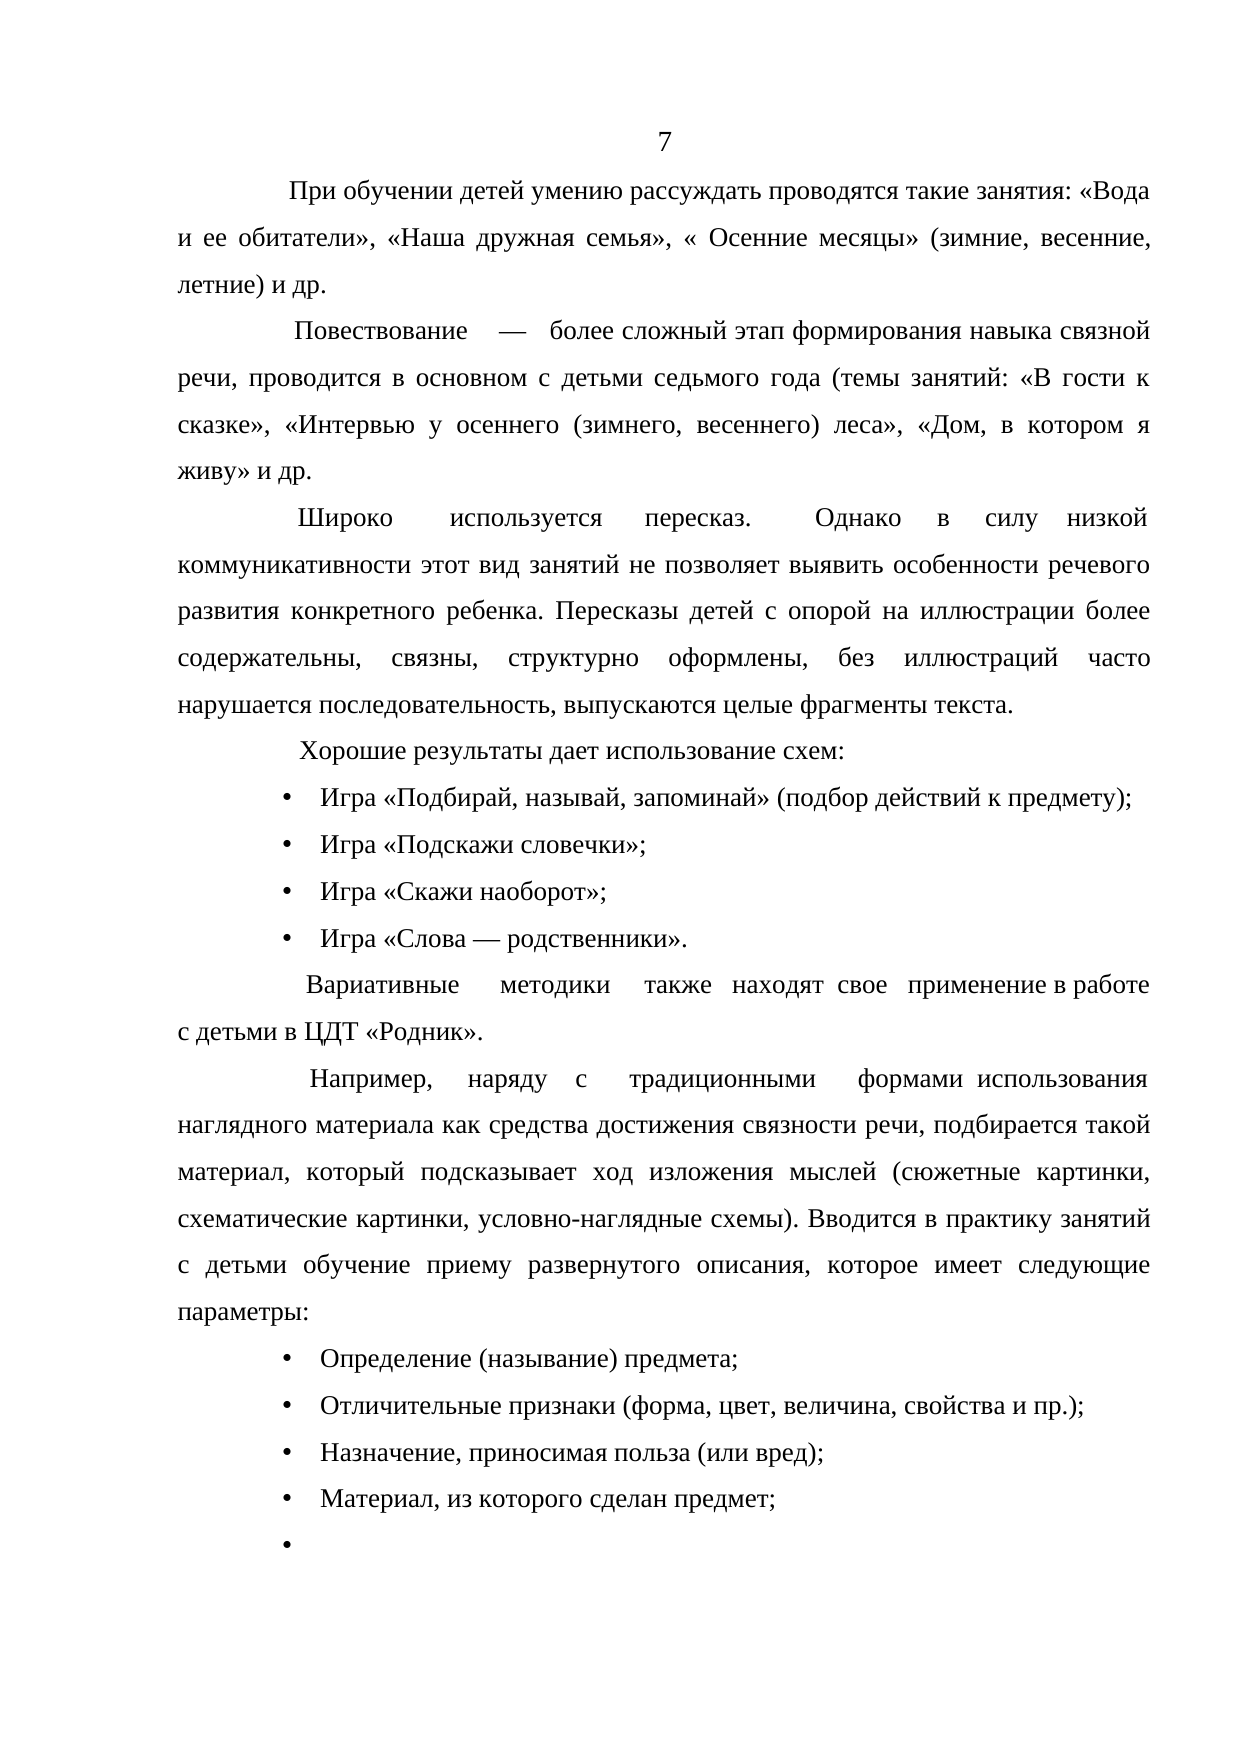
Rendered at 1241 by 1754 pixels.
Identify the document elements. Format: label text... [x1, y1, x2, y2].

list Игра «Подскажи словечки»; [282, 828, 1152, 859]
list Игра «Скажи наоборот»; [282, 875, 1152, 906]
text Повествование — более сложный этап формирования навыка связной речи, проводится в основном с детьми седьмого года (темы занятий: «В гости к сказке», «Интервью у осеннего (зимнего, весеннего) леса», «Дом, в котором я живу» и др. [177, 314, 1152, 486]
list Назначение, приносимая польза (или вред); [282, 1436, 1152, 1467]
list Определение (называние) предмета; [282, 1342, 1152, 1373]
text Например, наряду с традиционными формами использования наглядного материала как средства достижения связности речи, подбирается такой материал, который подсказывает ход изложения мыслей (сюжетные картинки, схематические картинки, условно-наглядные схемы). Вводится в практику занятий с детьми обучение приему развернутого описания, которое имеет следующие параметры: [177, 1062, 1152, 1326]
text Широко используется пересказ. Однако в силу низкой коммуникативности этот вид занятий не позволяет выявить особенности речевого развития конкретного ребенка. Пересказы детей с опорой на иллюстрации более содержательны, связны, структурно оформлены, без иллюстраций часто нарушается последовательность, выпускаются целые фрагменты текста. [177, 501, 1152, 719]
list Материал, из которого сделан предмет; [282, 1483, 1152, 1514]
list Игра «Слова — родственники». [282, 922, 1152, 953]
text Хорошие результаты дает использование схем: [177, 734, 1152, 766]
text Вариативные методики также находят свое применение в работе с детьми в ЦДТ «Родник». [177, 969, 1152, 1046]
text При обучении детей умению рассуждать проводятся такие занятия: «Вода и ее обитатели», «Наша дружная семья», « Осенние месяцы» (зимние, весенние, летние) и др. [177, 174, 1152, 299]
list Игра «Подбирай, называй, запоминай» (подбор действий к предмету); [282, 781, 1152, 812]
text 7 [177, 124, 1152, 158]
list Отличительные признаки (форма, цвет, величина, свойства и пр.); [282, 1389, 1152, 1420]
